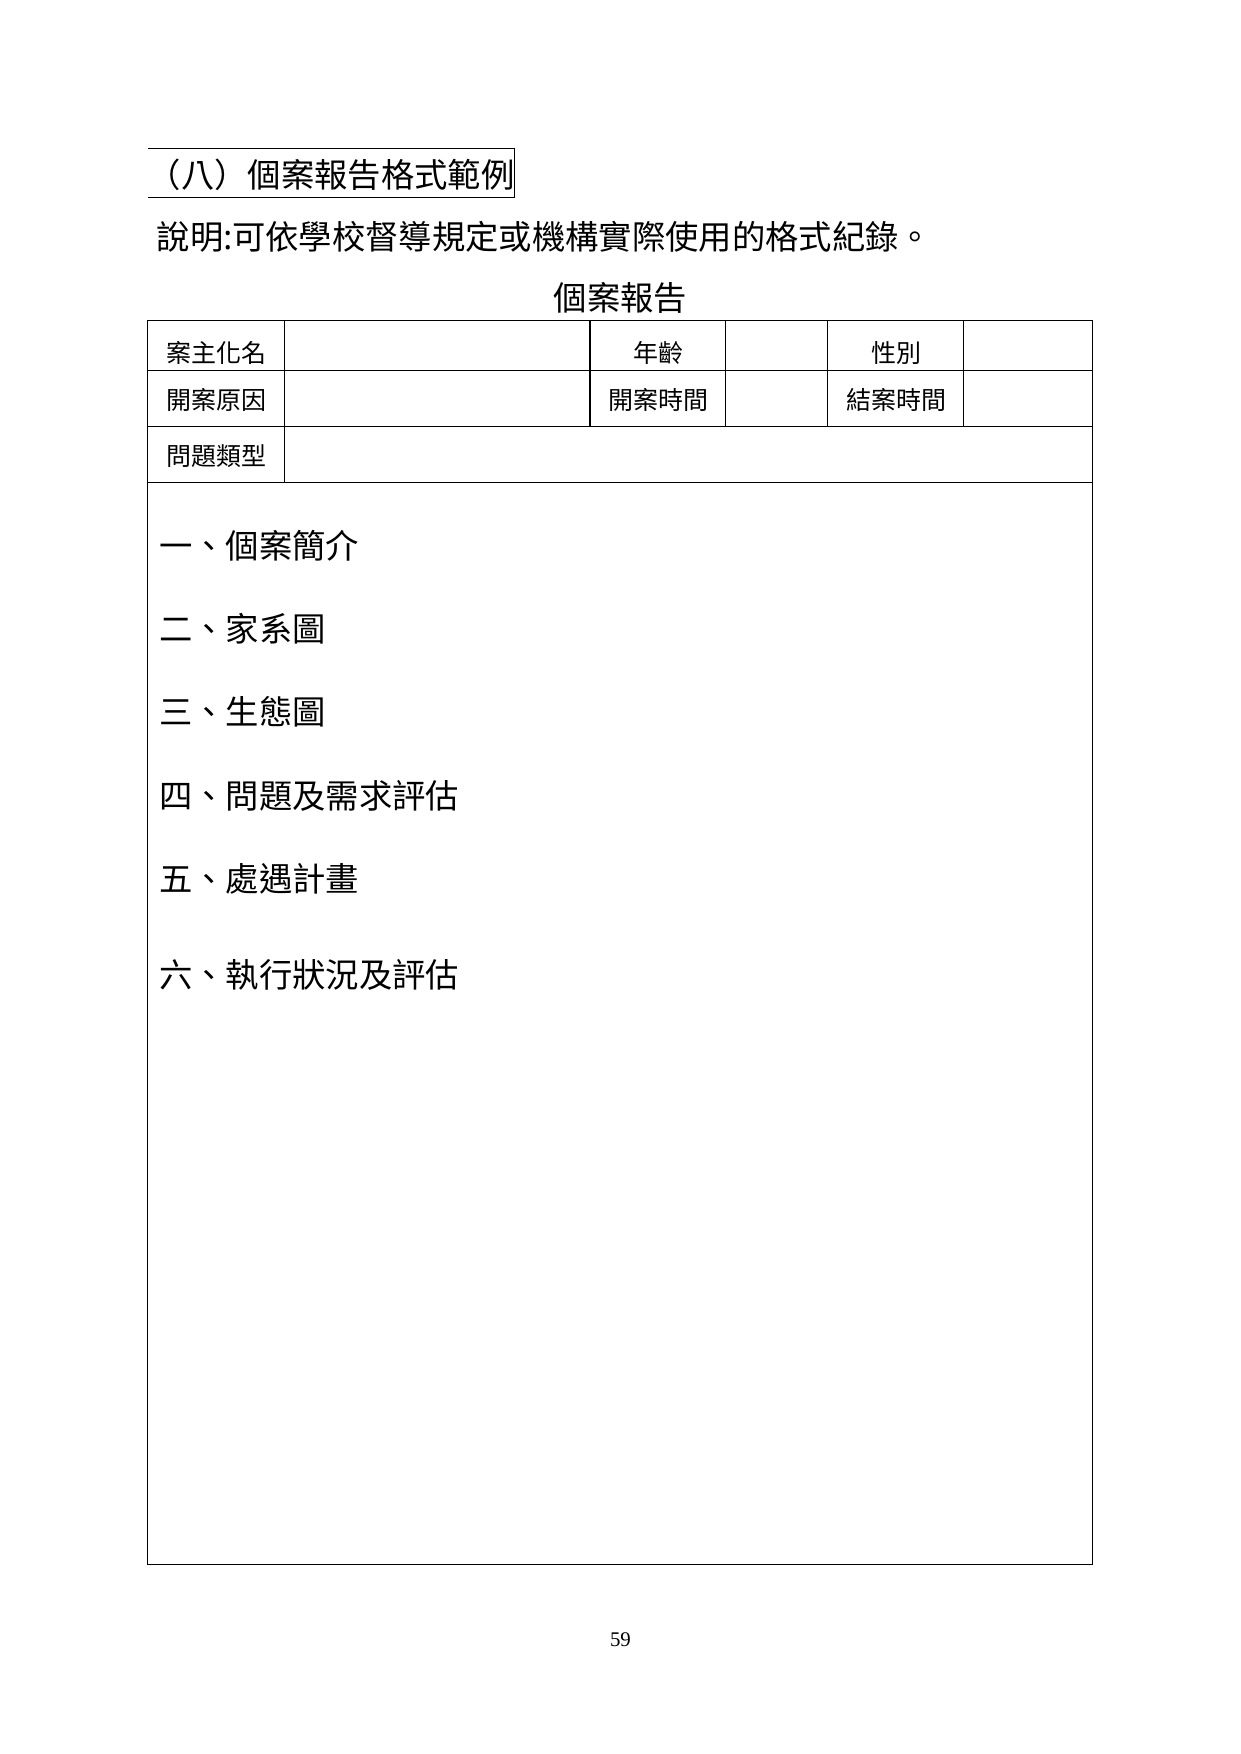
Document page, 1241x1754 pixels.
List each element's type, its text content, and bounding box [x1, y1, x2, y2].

table_cell 開案原因 [148, 371, 284, 426]
text 說明:可依學校督導規定或機構實際使用的格式紀錄。 [148, 211, 1092, 259]
table_header [726, 321, 827, 369]
table_cell [285, 371, 589, 426]
table_header [285, 321, 589, 369]
table_cell 問題類型 [148, 427, 284, 482]
table_cell 結案時間 [828, 371, 963, 426]
table_cell 一、個案簡介 二、家系圖 三、生態圖 四、問題及需求評估 五、處遇計畫 六、執行狀況及評估 [148, 483, 1092, 1564]
table_header [964, 321, 1092, 369]
text 個案報告 [148, 271, 1092, 320]
table_cell [726, 371, 827, 426]
table_header 性別 [828, 321, 963, 369]
table_cell [285, 427, 1092, 482]
table_header 年齡 [591, 321, 725, 369]
table_header 案主化名 [148, 321, 284, 369]
text [515, 148, 1092, 198]
table_cell 開案時間 [591, 371, 725, 426]
text （八）個案報告格式範例 [148, 149, 514, 197]
table_cell [964, 371, 1092, 426]
